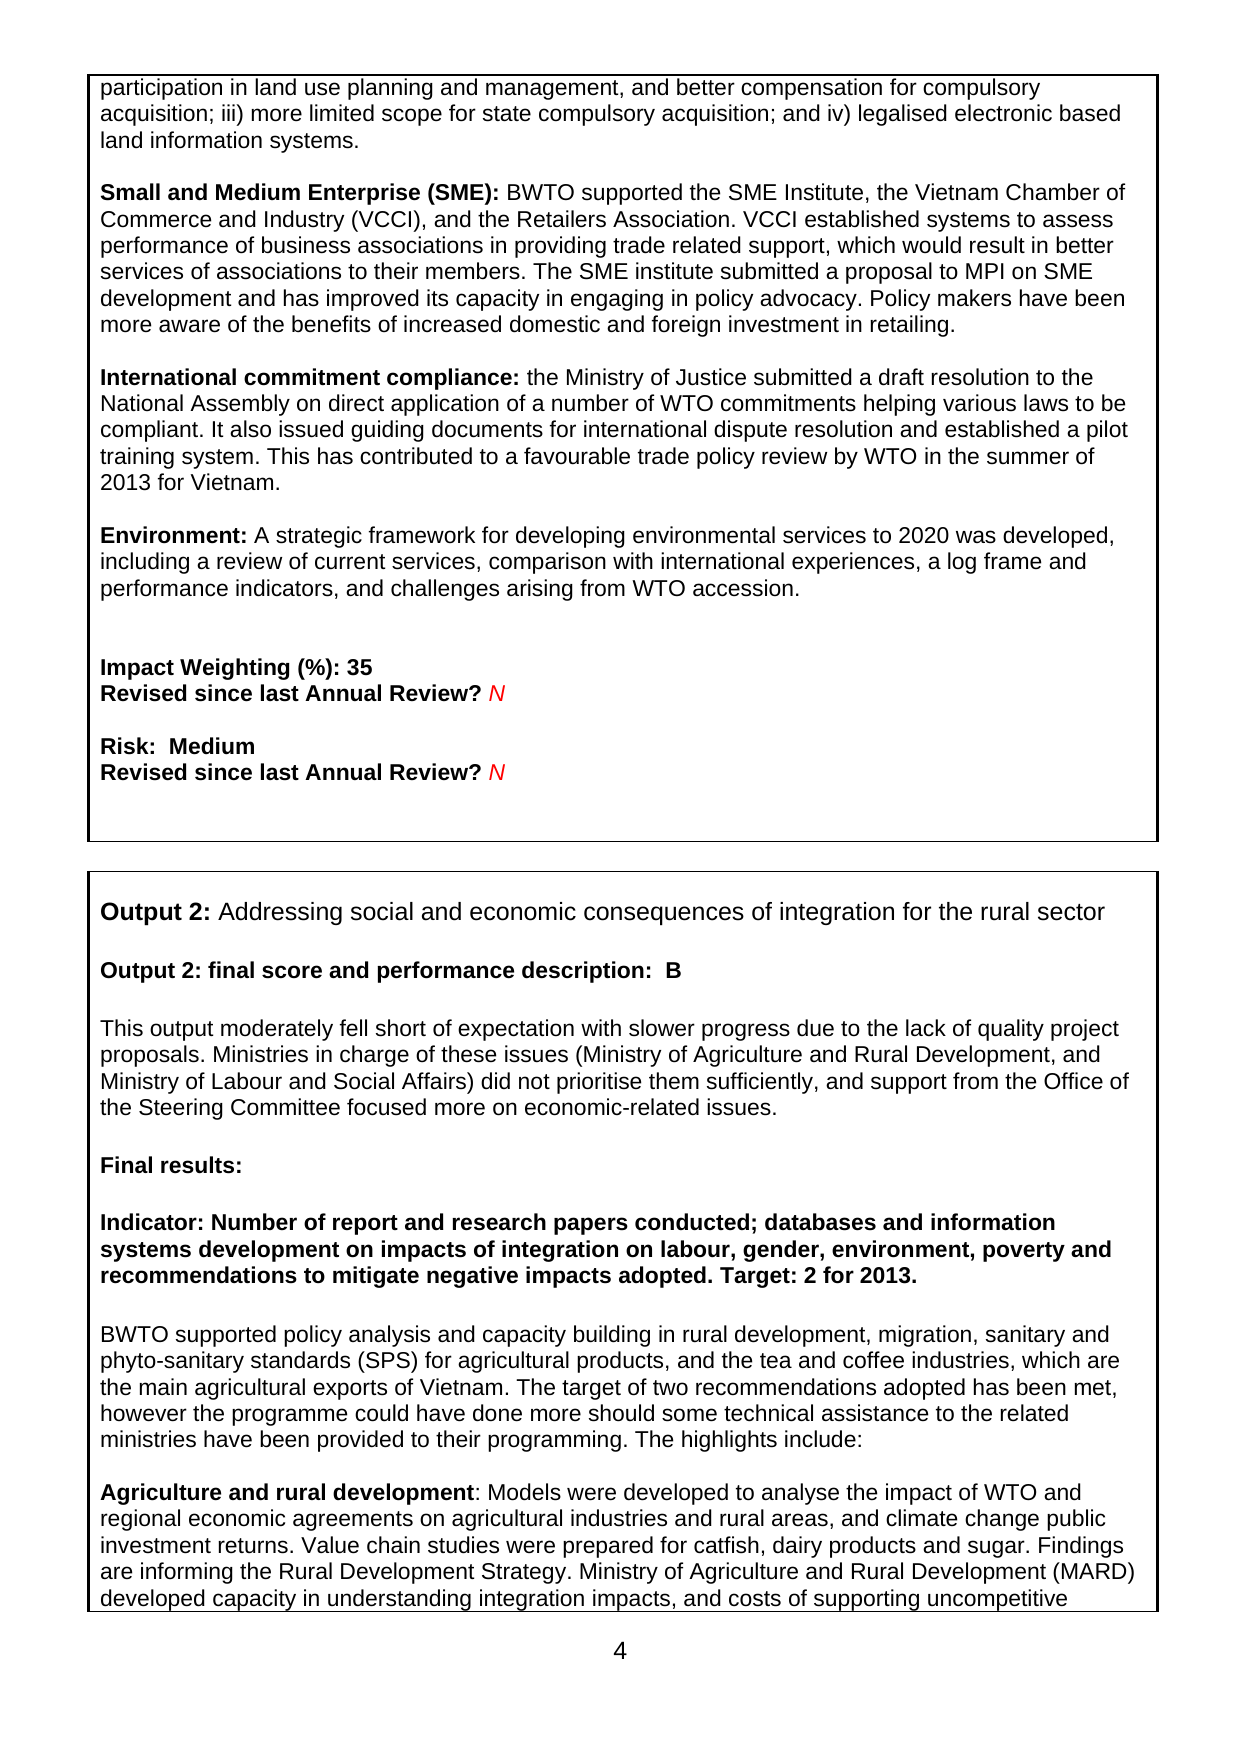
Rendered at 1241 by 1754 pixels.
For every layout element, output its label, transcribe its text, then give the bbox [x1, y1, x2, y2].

table_cell Output 2: final score and performance description: B This output moderately fell short of expectation with slower progress due to the lack of quality project proposals. Ministries in charge of these issues (Ministry of Agriculture and Rural Development, and Ministry of Labour and Social Affairs) did not prioritise them sufficiently, and support from the Office of the Steering Committee focused more on economic-related issues. [90, 933, 1156, 1127]
table_header Output 2: Addressing social and economic consequences of integration for the rural sector [90, 872, 1156, 932]
table_cell participation in land use planning and management, and better compensation for compulsory acquisition; iii) more limited scope for state compulsory acquisition; and iv) legalised electronic based land information systems. Small and Medium Enterprise (SME): BWTO supported the SME Institute, the Vietnam Chamber of Commerce and Industry (VCCI), and the Retailers Association. VCCI established systems to assess performance of business associations in providing trade related support, which would result in better services of associations to their members. The SME institute submitted a proposal to MPI on SME development and has improved its capacity in engaging in policy advocacy. Policy makers have been more aware of the benefits of increased domestic and foreign investment in retailing. International commitment compliance: the Ministry of Justice submitted a draft resolution to the National Assembly on direct application of a number of WTO commitments helping various laws to be compliant. It also issued guiding documents for international dispute resolution and established a pilot training system. This has contributed to a favourable trade policy review by WTO in the summer of 2013 for Vietnam. Environment: A strategic framework for developing environmental services to 2020 was developed, including a review of current services, comparison with international experiences, a log frame and performance indicators, and challenges arising from WTO accession. Impact Weighting (%): 35 Revised since last Annual Review? N Risk: Medium Revised since last Annual Review? N [90, 76, 1156, 841]
table_cell Final results: Indicator: Number of report and research papers conducted; databases and information systems development on impacts of integration on labour, gender, environment, poverty and recommendations to mitigate negative impacts adopted. Target: 2 for 2013. BWTO supported policy analysis and capacity building in rural development, migration, sanitary and phyto-sanitary standards (SPS) for agricultural products, and the tea and coffee industries, which are the main agricultural exports of Vietnam. The target of two recommendations adopted has been met, however the programme could have done more should some technical assistance to the related ministries have been provided to their programming. The highlights include: Agriculture and rural development: Models were developed to analyse the impact of WTO and regional economic agreements on agricultural industries and rural areas, and climate change public investment returns. Value chain studies were prepared for catfish, dairy products and sugar. Findings are informing the Rural Development Strategy. Ministry of Agriculture and Rural Development (MARD) developed capacity in understanding integration impacts, and costs of supporting uncompetitive [90, 1127, 1156, 1611]
